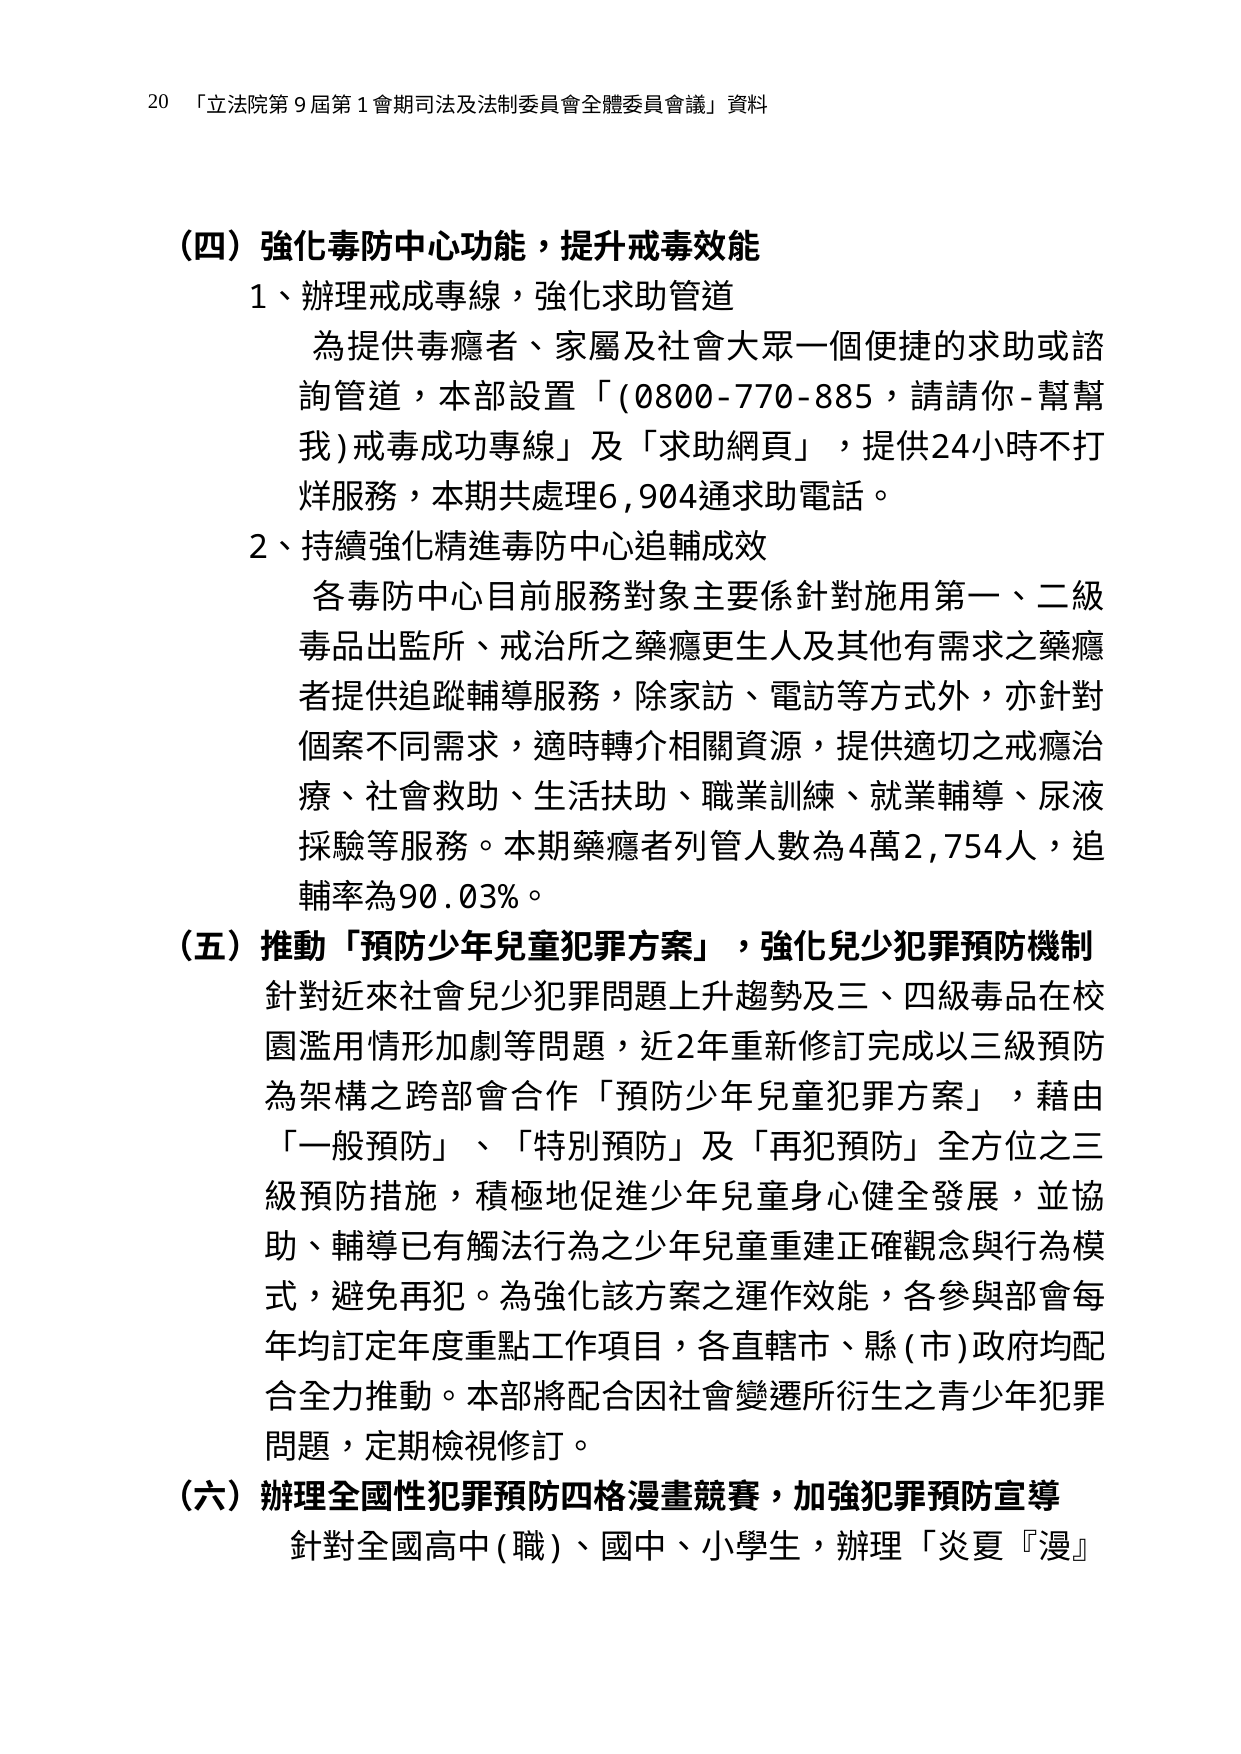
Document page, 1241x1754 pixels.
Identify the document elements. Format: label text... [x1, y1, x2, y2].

text 2、持續強化精進毒防中心追輔成效 [248, 519, 1106, 569]
text 1、辦理戒成專線，強化求助管道 [248, 269, 1106, 319]
text （五）推動「預防少年兒童犯罪方案」，強化兒少犯罪預防機制 [160, 919, 1106, 969]
text （四）強化毒防中心功能，提升戒毒效能 [160, 219, 1106, 269]
text 為提供毒癮者、家屬及社會大眾一個便捷的求助或諮詢管道，本部設置「(0800-770-885，請請你-幫幫我)戒毒成功專線」及「求助網頁」，提供24小時不打烊服務，本期共處理6,904通求助電話。 [248, 319, 1106, 519]
text 針對全國高中(職)、國中、小學生，辦理「炎夏『漫』 [166, 1519, 1106, 1569]
text 各毒防中心目前服務對象主要係針對施用第一、二級毒品出監所、戒治所之藥癮更生人及其他有需求之藥癮者提供追蹤輔導服務，除家訪、電訪等方式外，亦針對個案不同需求，適時轉介相關資源，提供適切之戒癮治療、社會救助、生活扶助、職業訓練、就業輔導、尿液採驗等服務。本期藥癮者列管人數為4萬2,754人，追輔率為90.03%。 [248, 569, 1106, 919]
text （六）辦理全國性犯罪預防四格漫畫競賽，加強犯罪預防宣導 [160, 1469, 1106, 1519]
text 針對近來社會兒少犯罪問題上升趨勢及三、四級毒品在校園濫用情形加劇等問題，近2年重新修訂完成以三級預防為架構之跨部會合作「預防少年兒童犯罪方案」，藉由「一般預防」、「特別預防」及「再犯預防」全方位之三級預防措施，積極地促進少年兒童身心健全發展，並協助、輔導已有觸法行為之少年兒童重建正確觀念與行為模式，避免再犯。為強化該方案之運作效能，各參與部會每年均訂定年度重點工作項目，各直轄市、縣(市)政府均配合全力推動。本部將配合因社會變遷所衍生之青少年犯罪問題，定期檢視修訂。 [264, 969, 1106, 1469]
